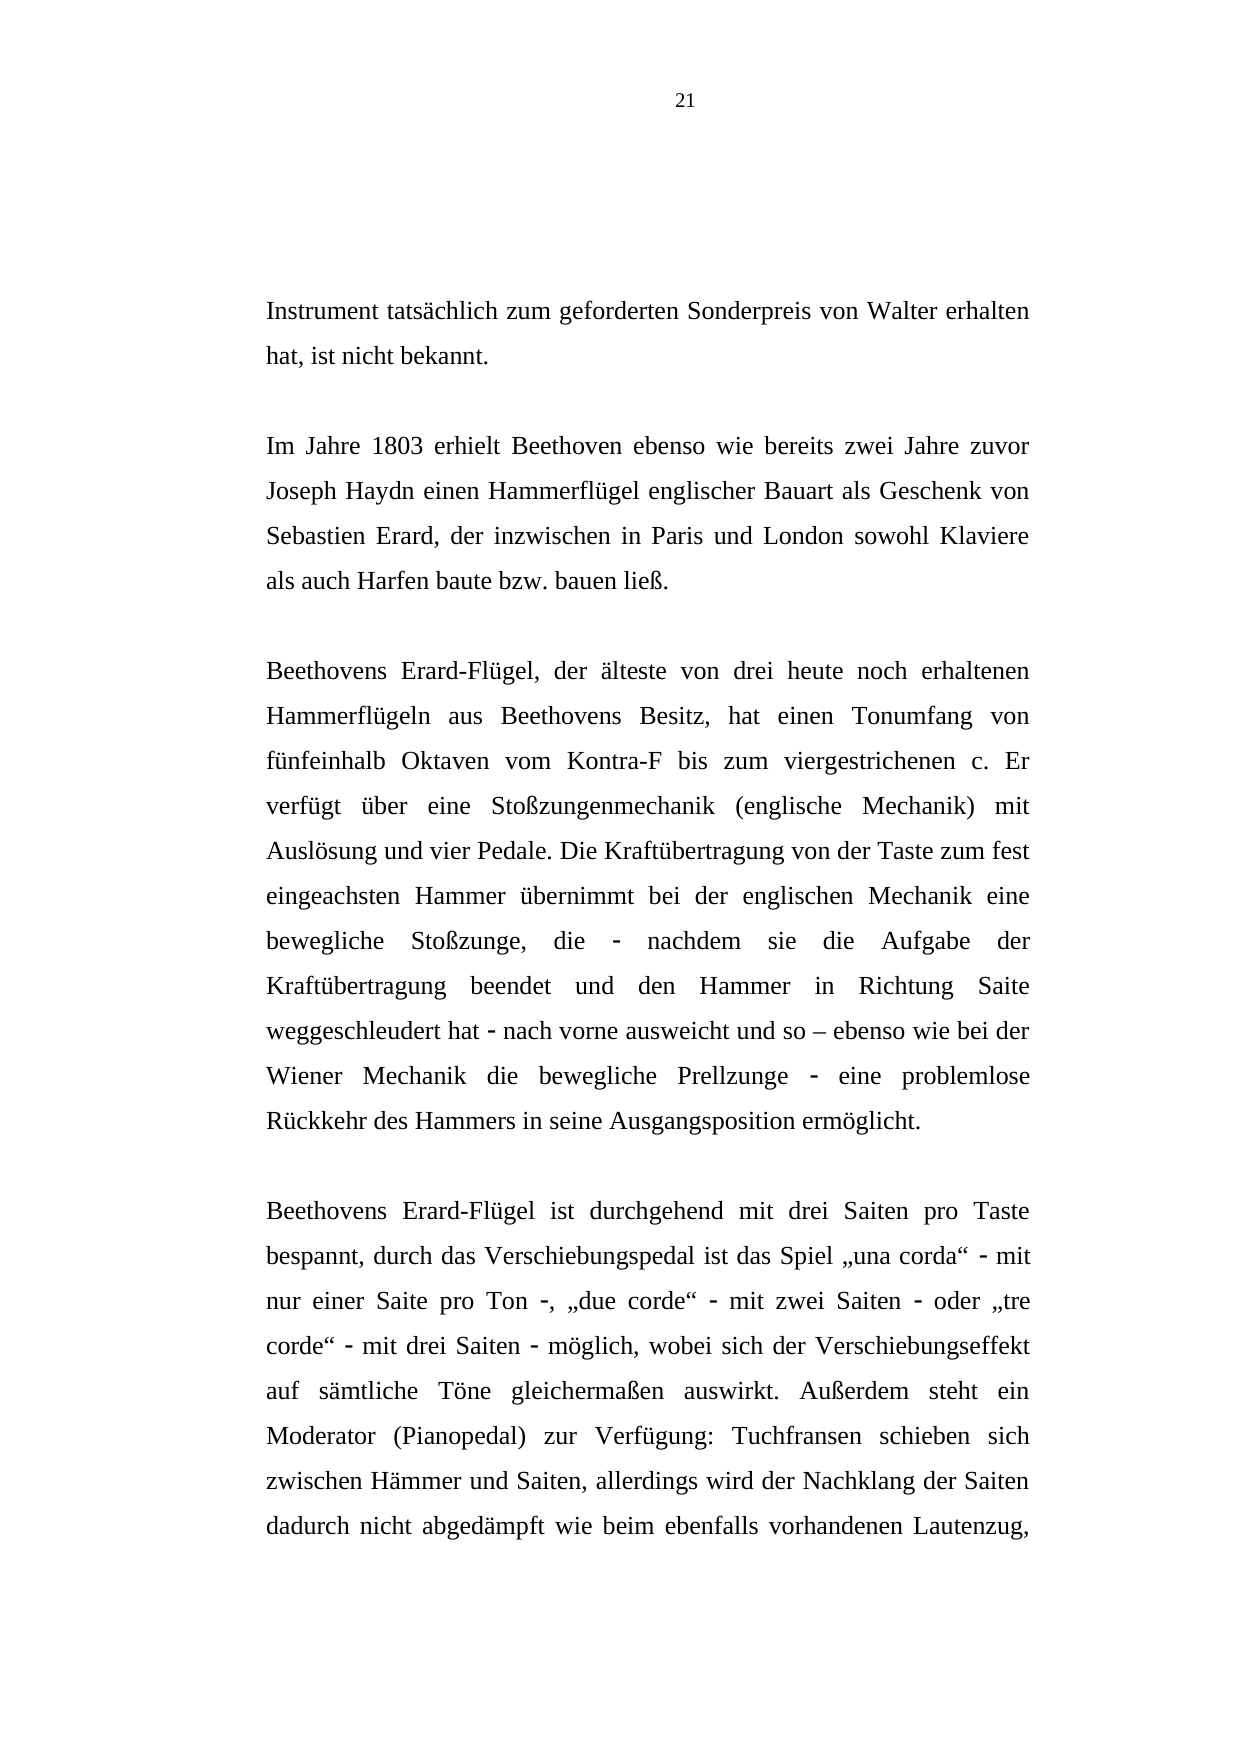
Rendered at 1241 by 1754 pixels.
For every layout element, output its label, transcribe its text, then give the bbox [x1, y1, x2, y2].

text Beethovens Erard-Flügel, der älteste von drei heute noch erhaltenen Hammerflügeln aus Beethovens Besitz, hat einen Tonumfang von fünfeinhalb Oktaven vom Kontra-F bis zum viergestrichenen c. Er verfügt über eine Stoßzungenmechanik (englische Mechanik) mit Auslösung und vier Pedale. Die Kraftübertragung von der Taste zum fest eingeachsten Hammer übernimmt bei der englischen Mechanik eine bewegliche Stoßzunge, die  nachdem sie die Aufgabe der Kraftübertragung beendet und den Hammer in Richtung Saite weggeschleudert hat  nach vorne ausweicht und so – ebenso wie bei der Wiener Mechanik die bewegliche Prellzunge  eine problemlose Rückkehr des Hammers in seine Ausgangsposition ermöglicht. [266, 655, 1031, 1135]
text Beethovens Erard-Flügel ist durchgehend mit drei Saiten pro Taste bespannt, durch das Verschiebungspedal ist das Spiel „una corda“  mit nur einer Saite pro Ton , „due corde“  mit zwei Saiten  oder „tre corde“  mit drei Saiten  möglich, wobei sich der Verschiebungseffekt auf sämtliche Töne gleichermaßen auswirkt. Außerdem steht ein Moderator (Pianopedal) zur Verfügung: Tuchfransen schieben sich zwischen Hämmer und Saiten, allerdings wird der Nachklang der Saiten dadurch nicht abgedämpft wie beim ebenfalls vorhandenen Lautenzug, [266, 1195, 1031, 1540]
text Instrument tatsächlich zum geforderten Sonderpreis von Walter erhalten hat, ist nicht bekannt. [266, 295, 1031, 370]
text Im Jahre 1803 erhielt Beethoven ebenso wie bereits zwei Jahre zuvor Joseph Haydn einen Hammerflügel englischer Bauart als Geschenk von Sebastien Erard, der inzwischen in Paris und London sowohl Klaviere als auch Harfen baute bzw. bauen ließ. [266, 430, 1031, 595]
